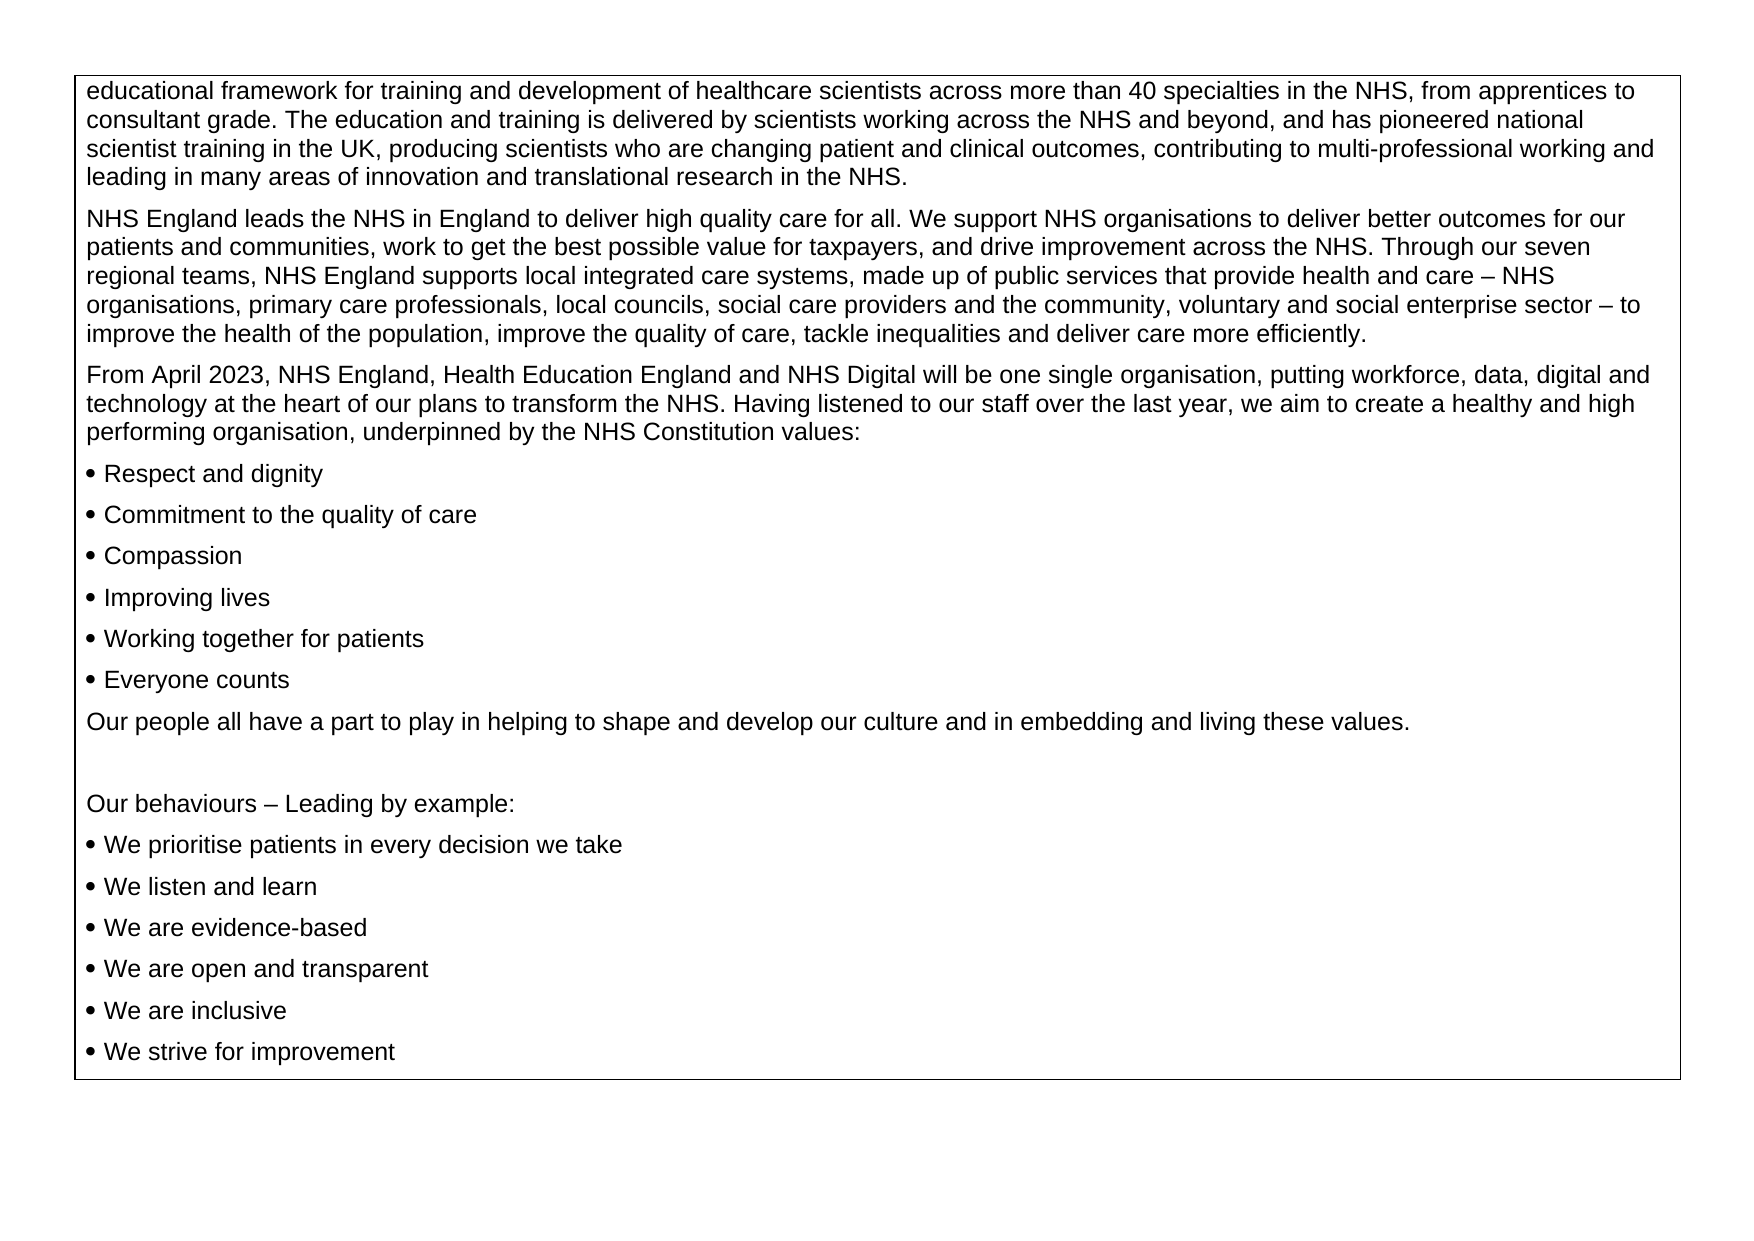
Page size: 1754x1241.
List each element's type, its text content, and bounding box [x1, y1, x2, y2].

table_cell educational framework for training and development of healthcare scientists across more than 40 specialties in the NHS, from apprentices to consultant grade. The education and training is delivered by scientists working across the NHS and beyond, and has pioneered national scientist training in the UK, producing scientists who are changing patient and clinical outcomes, contributing to multi-professional working and leading in many areas of innovation and translational research in the NHS. NHS England leads the NHS in England to deliver high quality care for all. We support NHS organisations to deliver better outcomes for our patients and communities, work to get the best possible value for taxpayers, and drive improvement across the NHS. Through our seven regional teams, NHS England supports local integrated care systems, made up of public services that provide health and care – NHS organisations, primary care professionals, local councils, social care providers and the community, voluntary and social enterprise sector – to improve the health of the population, improve the quality of care, tackle inequalities and deliver care more efficiently. From April 2023, NHS England, Health Education England and NHS Digital will be one single organisation, putting workforce, data, digital and technology at the heart of our plans to transform the NHS. Having listened to our staff over the last year, we aim to create a healthy and high performing organisation, underpinned by the NHS Constitution values: · Respect and dignity · Commitment to the quality of care · Compassion · Improving lives · Working together for patients · Everyone counts Our people all have a part to play in helping to shape and develop our culture and in embedding and living these values. Our behaviours – Leading by example: · We prioritise patients in every decision we take · We listen and learn · We are evidence-based · We are open and transparent · We are inclusive · We strive for improvement [76, 76, 1680, 1078]
